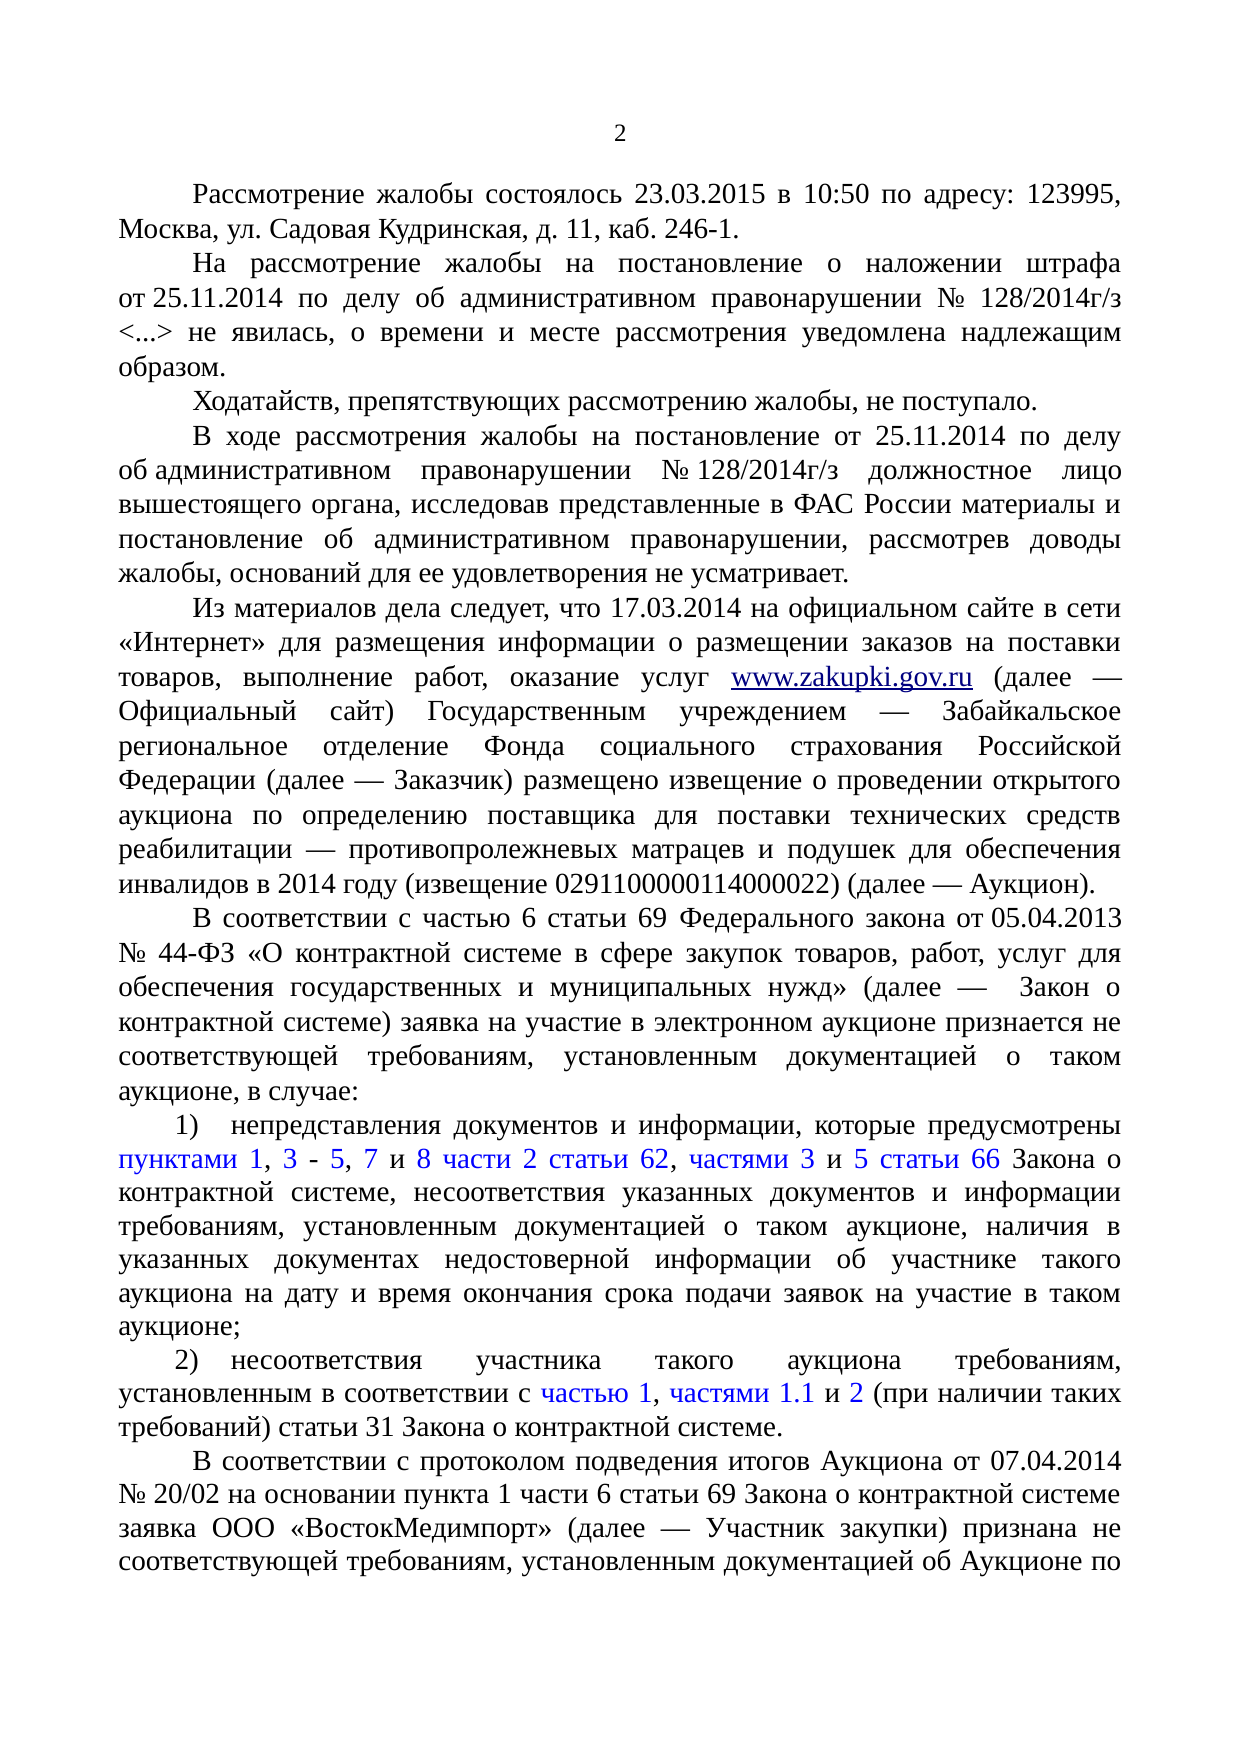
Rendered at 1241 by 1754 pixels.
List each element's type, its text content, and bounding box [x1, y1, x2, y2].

text В ходе рассмотрения жалобы на постановление от 25.11.2014 по делу об административном правонарушении № 128/2014г/з должностное лицо вышестоящего органа, исследовав представленные в ФАС России материалы и постановление об административном правонарушении, рассмотрев доводы жалобы, оснований для ее удовлетворения не усматривает. [118, 418, 1122, 589]
text На рассмотрение жалобы на постановление о наложении штрафа от 25.11.2014 по делу об административном правонарушении № 128/2014г/з <...> не явилась, о времени и месте рассмотрения уведомлена надлежащим образом. [118, 245, 1122, 382]
list несоответствия участника такого аукциона требованиям, установленным в соответствии с частью 1, частями 1.1 и 2 (при наличии таких требований) статьи 31 Закона о контрактной системе. [118, 1342, 1122, 1443]
text Ходатайств, препятствующих рассмотрению жалобы, не поступало. [118, 383, 1122, 417]
list непредставления документов и информации, которые предусмотрены пунктами 1, 3 - 5, 7 и 8 части 2 статьи 62, частями 3 и 5 статьи 66 Закона о контрактной системе, несоответствия указанных документов и информации требованиям, установленным документацией о таком аукционе, наличия в указанных документах недостоверной информации об участнике такого аукциона на дату и время окончания срока подачи заявок на участие в таком аукционе; [118, 1107, 1122, 1342]
text Из материалов дела следует, что 17.03.2014 на официальном сайте в сети «Интернет» для размещения информации о размещении заказов на поставки товаров, выполнение работ, оказание услуг www.zakupki.gov.ru (далее — Официальный сайт) Государственным учреждением — Забайкальское региональное отделение Фонда социального страхования Российской Федерации (далее — Заказчик) размещено извещение о проведении открытого аукциона по определению поставщика для поставки технических средств реабилитации — противопролежневых матрацев и подушек для обеспечения инвалидов в 2014 году (извещение 0291100000114000022) (далее — Аукцион). [118, 590, 1122, 899]
text Рассмотрение жалобы состоялось 23.03.2015 в 10:50 по адресу: 123995, Москва, ул. Садовая Кудринская, д. 11, каб. 246-1. [118, 176, 1122, 244]
text В соответствии с протоколом подведения итогов Аукциона от 07.04.2014 № 20/02 на основании пункта 1 части 6 статьи 69 Закона о контрактной системе заявка ООО «ВостокМедимпорт» (далее — Участник закупки) признана не соответствующей требованиям, установленным документацией об Аукционе по [118, 1443, 1122, 1577]
text В соответствии с частью 6 статьи 69 Федерального закона от 05.04.2013 № 44-ФЗ «О контрактной системе в сфере закупок товаров, работ, услуг для обеспечения государственных и муниципальных нужд» (далее — Закон о контрактной системе) заявка на участие в электронном аукционе признается не соответствующей требованиям, установленным документацией о таком аукционе, в случае: [118, 900, 1122, 1106]
